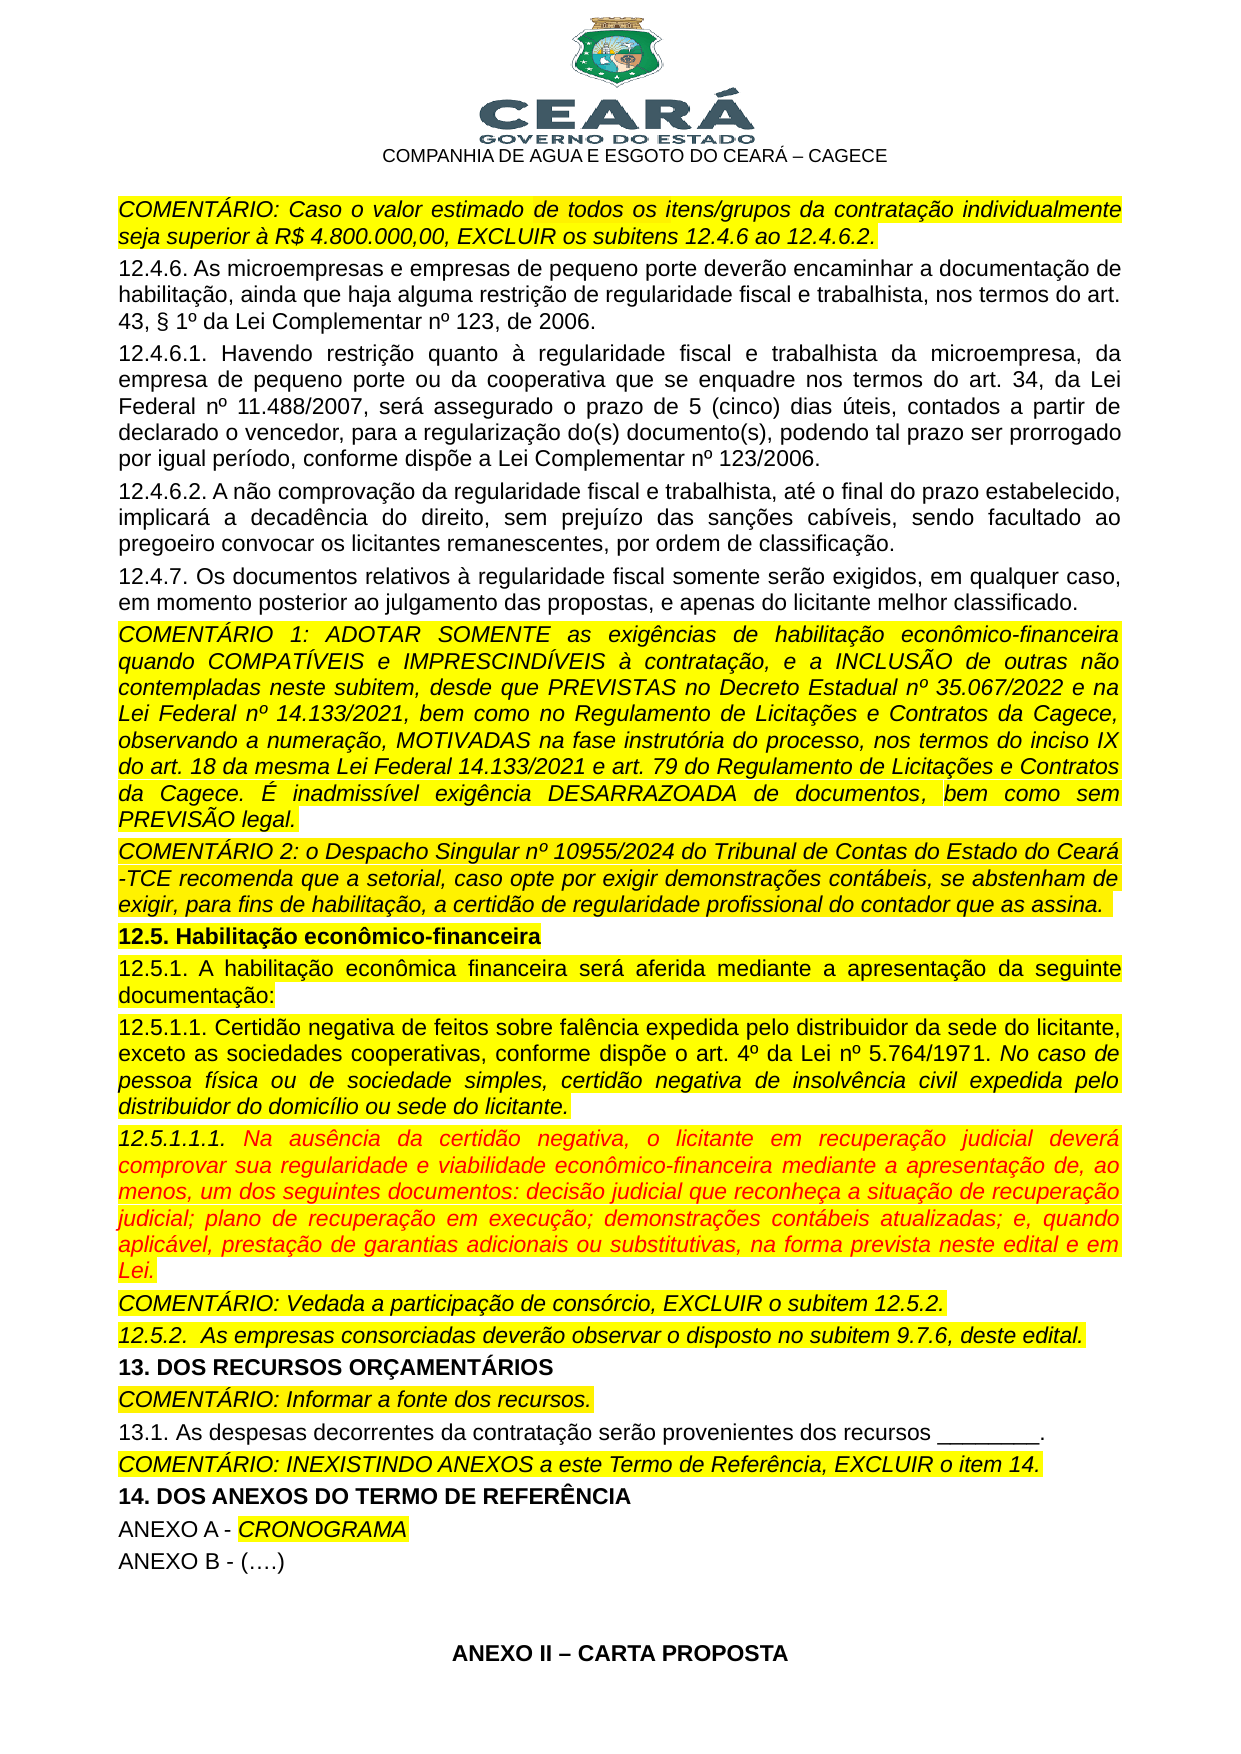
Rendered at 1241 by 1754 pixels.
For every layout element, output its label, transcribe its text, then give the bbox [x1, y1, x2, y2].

text COMENTÁRIO 1: ADOTAR SOMENTE as exigências de habilitação econômico-financeira quando COMPATÍVEIS e IMPRESCINDÍVEIS à contratação, e a INCLUSÃO de outras não contempladas neste subitem, desde que PREVISTAS no Decreto Estadual nº 35.067/2022 e na Lei Federal nº 14.133/2021, bem como no Regulamento de Licitações e Contratos da Cagece, observando a numeração, MOTIVADAS na fase instrutória do processo, nos termos do inciso IX do art. 18 da mesma Lei Federal 14.133/2021 e art. 79 do Regulamento de Licitações e Contratos da Cagece. É inadmissível exigência DESARRAZOADA de documentos, bem como sem PREVISÃO legal. [118, 621, 1122, 832]
text COMENTÁRIO: Vedada a participação de consórcio, EXCLUIR o subitem 12.5.2. [118, 1289, 1122, 1316]
text COMENTÁRIO: Informar a fonte dos recursos. [118, 1386, 1122, 1413]
text 12.5.1.1. Certidão negativa de feitos sobre falência expedida pelo distribuidor da sede do licitante, exceto as sociedades cooperativas, conforme dispõe o art. 4º da Lei nº 5.764/1971. No caso de pessoa física ou de sociedade simples, certidão negativa de insolvência civil expedida pelo distribuidor do domicílio ou sede do licitante. [118, 1014, 1122, 1119]
text 12.4.6.1. Havendo restrição quanto à regularidade fiscal e trabalhista da microempresa, da empresa de pequeno porte ou da cooperativa que se enquadre nos termos do art. 34, da Lei Federal nº 11.488/2007, será assegurado o prazo de 5 (cinco) dias úteis, contados a partir de declarado o vencedor, para a regularização do(s) documento(s), podendo tal prazo ser prorrogado por igual período, conforme dispõe a Lei Complementar nº 123/2006. [118, 340, 1122, 472]
text 12.4.6.2. A não comprovação da regularidade fiscal e trabalhista, até o final do prazo estabelecido, implicará a decadência do direito, sem prejuízo das sanções cabíveis, sendo facultado ao pregoeiro convocar os licitantes remanescentes, por ordem de classificação. [118, 478, 1122, 557]
text 13. DOS RECURSOS ORÇAMENTÁRIOS [118, 1354, 1122, 1380]
text 12.5.1.1.1. Na ausência da certidão negativa, o licitante em recuperação judicial deverá comprovar sua regularidade e viabilidade econômico-financeira mediante a apresentação de, ao menos, um dos seguintes documentos: decisão judicial que reconheça a situação de recuperação judicial; plano de recuperação em execução; demonstrações contábeis atualizadas; e, quando aplicável, prestação de garantias adicionais ou substitutivas, na forma prevista neste edital e em Lei. [118, 1125, 1122, 1283]
text ANEXO II – CARTA PROPOSTA [118, 1640, 1122, 1666]
text COMENTÁRIO: Caso o valor estimado de todos os itens/grupos da contratação individualmente seja superior à R$ 4.800.000,00, EXCLUIR os subitens 12.4.6 ao 12.4.6.2. [118, 196, 1122, 249]
text COMENTÁRIO: INEXISTINDO ANEXOS a este Termo de Referência, EXCLUIR o item 14. [118, 1451, 1122, 1477]
subtitle 14. DOS ANEXOS DO TERMO DE REFERÊNCIA [118, 1483, 1122, 1509]
text 12.4.7. Os documentos relativos à regularidade fiscal somente serão exigidos, em qualquer caso, em momento posterior ao julgamento das propostas, e apenas do licitante melhor classificado. [118, 563, 1122, 615]
text 12.4.6. As microempresas e empresas de pequeno porte deverão encaminhar a documentação de habilitação, ainda que haja alguma restrição de regularidade fiscal e trabalhista, nos termos do art. 43, § 1º da Lei Complementar nº 123, de 2006. [118, 255, 1122, 334]
picture [453, 12, 782, 148]
text 13.1. As despesas decorrentes da contratação serão provenientes dos recursos ________. [118, 1419, 1122, 1445]
text 12.5.2. As empresas consorciadas deverão observar o disposto no subitem 9.7.6, deste edital. [118, 1322, 1122, 1348]
text 12.5. Habilitação econômico-financeira [118, 923, 1122, 949]
text 12.5.1. A habilitação econômica financeira será aferida mediante a apresentação da seguinte documentação: [118, 955, 1122, 1008]
text ANEXO B - (….) [118, 1548, 1122, 1574]
text COMENTÁRIO 2: o Despacho Singular nº 10955/2024 do Tribunal de Contas do Estado do Ceará -TCE recomenda que a setorial, caso opte por exigir demonstrações contábeis, se abstenham de exigir, para fins de habilitação, a certidão de regularidade profissional do contador que as assina. [118, 838, 1122, 917]
text ANEXO A - CRONOGRAMA [118, 1516, 1122, 1542]
